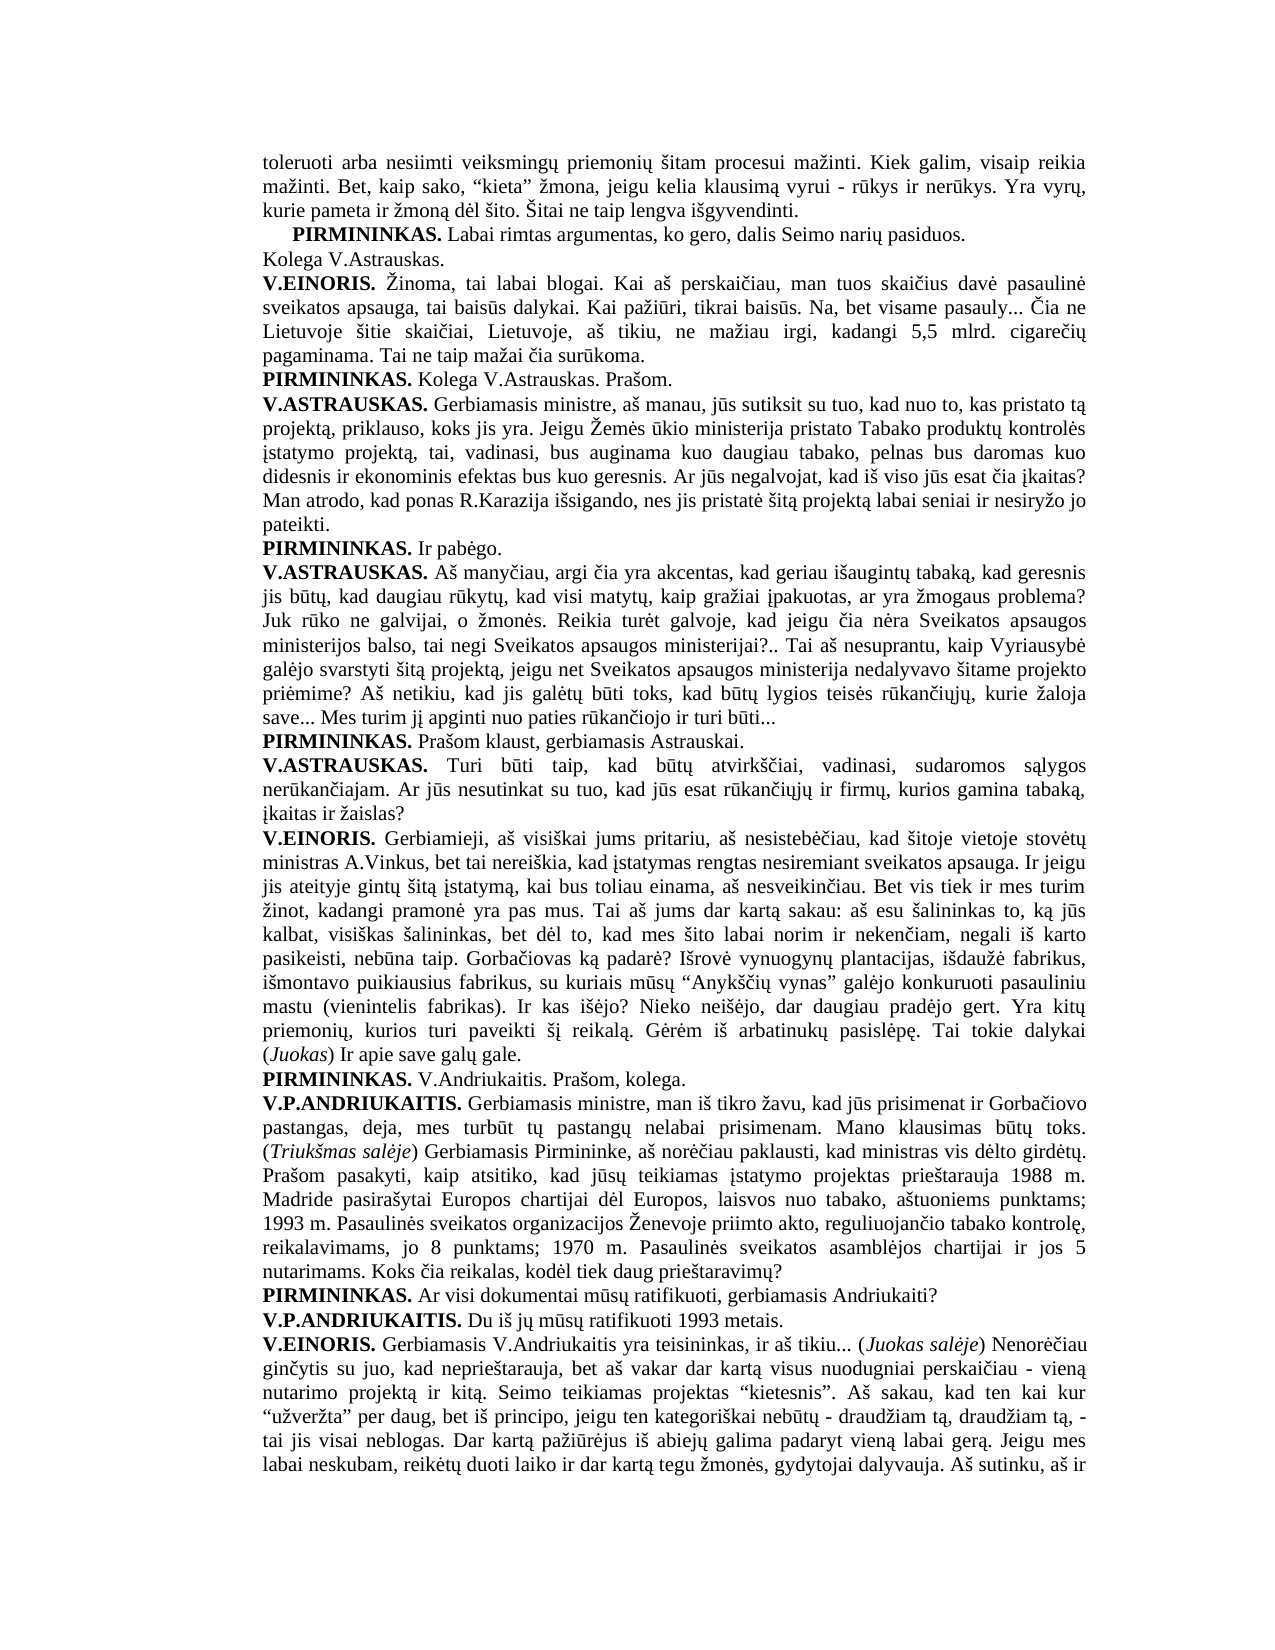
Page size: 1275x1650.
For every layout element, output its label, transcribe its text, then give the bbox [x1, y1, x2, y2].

text PIRMININKAS. Ar visi dokumentai mūsų ratifikuoti, gerbiamasis Andriukaiti? [262, 1283, 1087, 1307]
text V.P.ANDRIUKAITIS. Gerbiamasis ministre, man iš tikro žavu, kad jūs prisimenat ir Gorbačiovo pastangas, deja, mes turbūt tų pastangų nelabai prisimenam. Mano klausimas būtų toks. (Triukšmas salėje) Gerbiamasis Pirmininke, aš norėčiau paklausti, kad ministras vis dėlto girdėtų. Prašom pasakyti, kaip atsitiko, kad jūsų teikiamas įstatymo projektas prieštarauja 1988 m. Madride pasirašytai Europos chartijai dėl Europos, laisvos nuo tabako, aštuoniems punktams; 1993 m. Pasaulinės sveikatos organizacijos Ženevoje priimto akto, reguliuojančio tabako kontrolę, reikalavimams, jo 8 punktams; 1970 m. Pasaulinės sveikatos asamblėjos chartijai ir jos 5 nutarimams. Koks čia reikalas, kodėl tiek daug prieštaravimų? [262, 1091, 1087, 1283]
text PIRMININKAS. Prašom klaust, gerbiamasis Astrauskai. [262, 729, 1087, 753]
text toleruoti arba nesiimti veiksmingų priemonių šitam procesui mažinti. Kiek galim, visaip reikia mažinti. Bet, kaip sako, “kieta” žmona, jeigu kelia klausimą vyrui - rūkys ir nerūkys. Yra vyrų, kurie pameta ir žmoną dėl šito. Šitai ne taip lengva išgyvendinti. [262, 150, 1087, 222]
text PIRMININKAS. Labai rimtas argumentas, ko gero, dalis Seimo narių pasiduos. [262, 222, 1087, 246]
text PIRMININKAS. V.Andriukaitis. Prašom, kolega. [262, 1066, 1087, 1091]
text PIRMININKAS. Kolega V.Astrauskas. Prašom. [262, 367, 1087, 391]
text Kolega V.Astrauskas. [262, 246, 1087, 271]
text V.EINORIS. Gerbiamasis V.Andriukaitis yra teisininkas, ir aš tikiu... (Juokas salėje) Nenorėčiau ginčytis su juo, kad neprieštarauja, bet aš vakar dar kartą visus nuodugniai perskaičiau - vieną nutarimo projektą ir kitą. Seimo teikiamas projektas “kietesnis”. Aš sakau, kad ten kai kur “užveržta” per daug, bet iš principo, jeigu ten kategoriškai nebūtų - draudžiam tą, draudžiam tą, - tai jis visai neblogas. Dar kartą pažiūrėjus iš abiejų galima padaryt vieną labai gerą. Jeigu mes labai neskubam, reikėtų duoti laiko ir dar kartą tegu žmonės, gydytojai dalyvauja. Aš sutinku, aš ir [262, 1332, 1087, 1476]
text V.ASTRAUSKAS. Turi būti taip, kad būtų atvirkščiai, vadinasi, sudaromos sąlygos nerūkančiajam. Ar jūs nesutinkat su tuo, kad jūs esat rūkančiųjų ir firmų, kurios gamina tabaką, įkaitas ir žaislas? [262, 753, 1087, 825]
text V.ASTRAUSKAS. Aš manyčiau, argi čia yra akcentas, kad geriau išaugintų tabaką, kad geresnis jis būtų, kad daugiau rūkytų, kad visi matytų, kaip gražiai įpakuotas, ar yra žmogaus problema? Juk rūko ne galvijai, o žmonės. Reikia turėt galvoje, kad jeigu čia nėra Sveikatos apsaugos ministerijos balso, tai negi Sveikatos apsaugos ministerijai?.. Tai aš nesuprantu, kaip Vyriausybė galėjo svarstyti šitą projektą, jeigu net Sveikatos apsaugos ministerija nedalyvavo šitame projekto priėmime? Aš netikiu, kad jis galėtų būti toks, kad būtų lygios teisės rūkančiųjų, kurie žaloja save... Mes turim jį apginti nuo paties rūkančiojo ir turi būti... [262, 560, 1087, 729]
text V.P.ANDRIUKAITIS. Du iš jų mūsų ratifikuoti 1993 metais. [262, 1308, 1087, 1332]
text V.ASTRAUSKAS. Gerbiamasis ministre, aš manau, jūs sutiksit su tuo, kad nuo to, kas pristato tą projektą, priklauso, koks jis yra. Jeigu Žemės ūkio ministerija pristato Tabako produktų kontrolės įstatymo projektą, tai, vadinasi, bus auginama kuo daugiau tabako, pelnas bus daromas kuo didesnis ir ekonominis efektas bus kuo geresnis. Ar jūs negalvojat, kad iš viso jūs esat čia įkaitas? Man atrodo, kad ponas R.Karazija išsigando, nes jis pristatė šitą projektą labai seniai ir nesiryžo jo pateikti. [262, 391, 1087, 536]
text PIRMININKAS. Ir pabėgo. [262, 536, 1087, 560]
text V.EINORIS. Žinoma, tai labai blogai. Kai aš perskaičiau, man tuos skaičius davė pasaulinė sveikatos apsauga, tai baisūs dalykai. Kai pažiūri, tikrai baisūs. Na, bet visame pasauly... Čia ne Lietuvoje šitie skaičiai, Lietuvoje, aš tikiu, ne mažiau irgi, kadangi 5,5 mlrd. cigarečių pagaminama. Tai ne taip mažai čia surūkoma. [262, 271, 1087, 367]
text V.EINORIS. Gerbiamieji, aš visiškai jums pritariu, aš nesistebėčiau, kad šitoje vietoje stovėtų ministras A.Vinkus, bet tai nereiškia, kad įstatymas rengtas nesiremiant sveikatos apsauga. Ir jeigu jis ateityje gintų šitą įstatymą, kai bus toliau einama, aš nesveikinčiau. Bet vis tiek ir mes turim žinot, kadangi pramonė yra pas mus. Tai aš jums dar kartą sakau: aš esu šalininkas to, ką jūs kalbat, visiškas šalininkas, bet dėl to, kad mes šito labai norim ir nekenčiam, negali iš karto pasikeisti, nebūna taip. Gorbačiovas ką padarė? Išrovė vynuogynų plantacijas, išdaužė fabrikus, išmontavo puikiausius fabrikus, su kuriais mūsų “Anykščių vynas” galėjo konkuruoti pasauliniu mastu (vienintelis fabrikas). Ir kas išėjo? Nieko neišėjo, dar daugiau pradėjo gert. Yra kitų priemonių, kurios turi paveikti šį reikalą. Gėrėm iš arbatinukų pasislėpę. Tai tokie dalykai (Juokas) Ir apie save galų gale. [262, 826, 1087, 1066]
